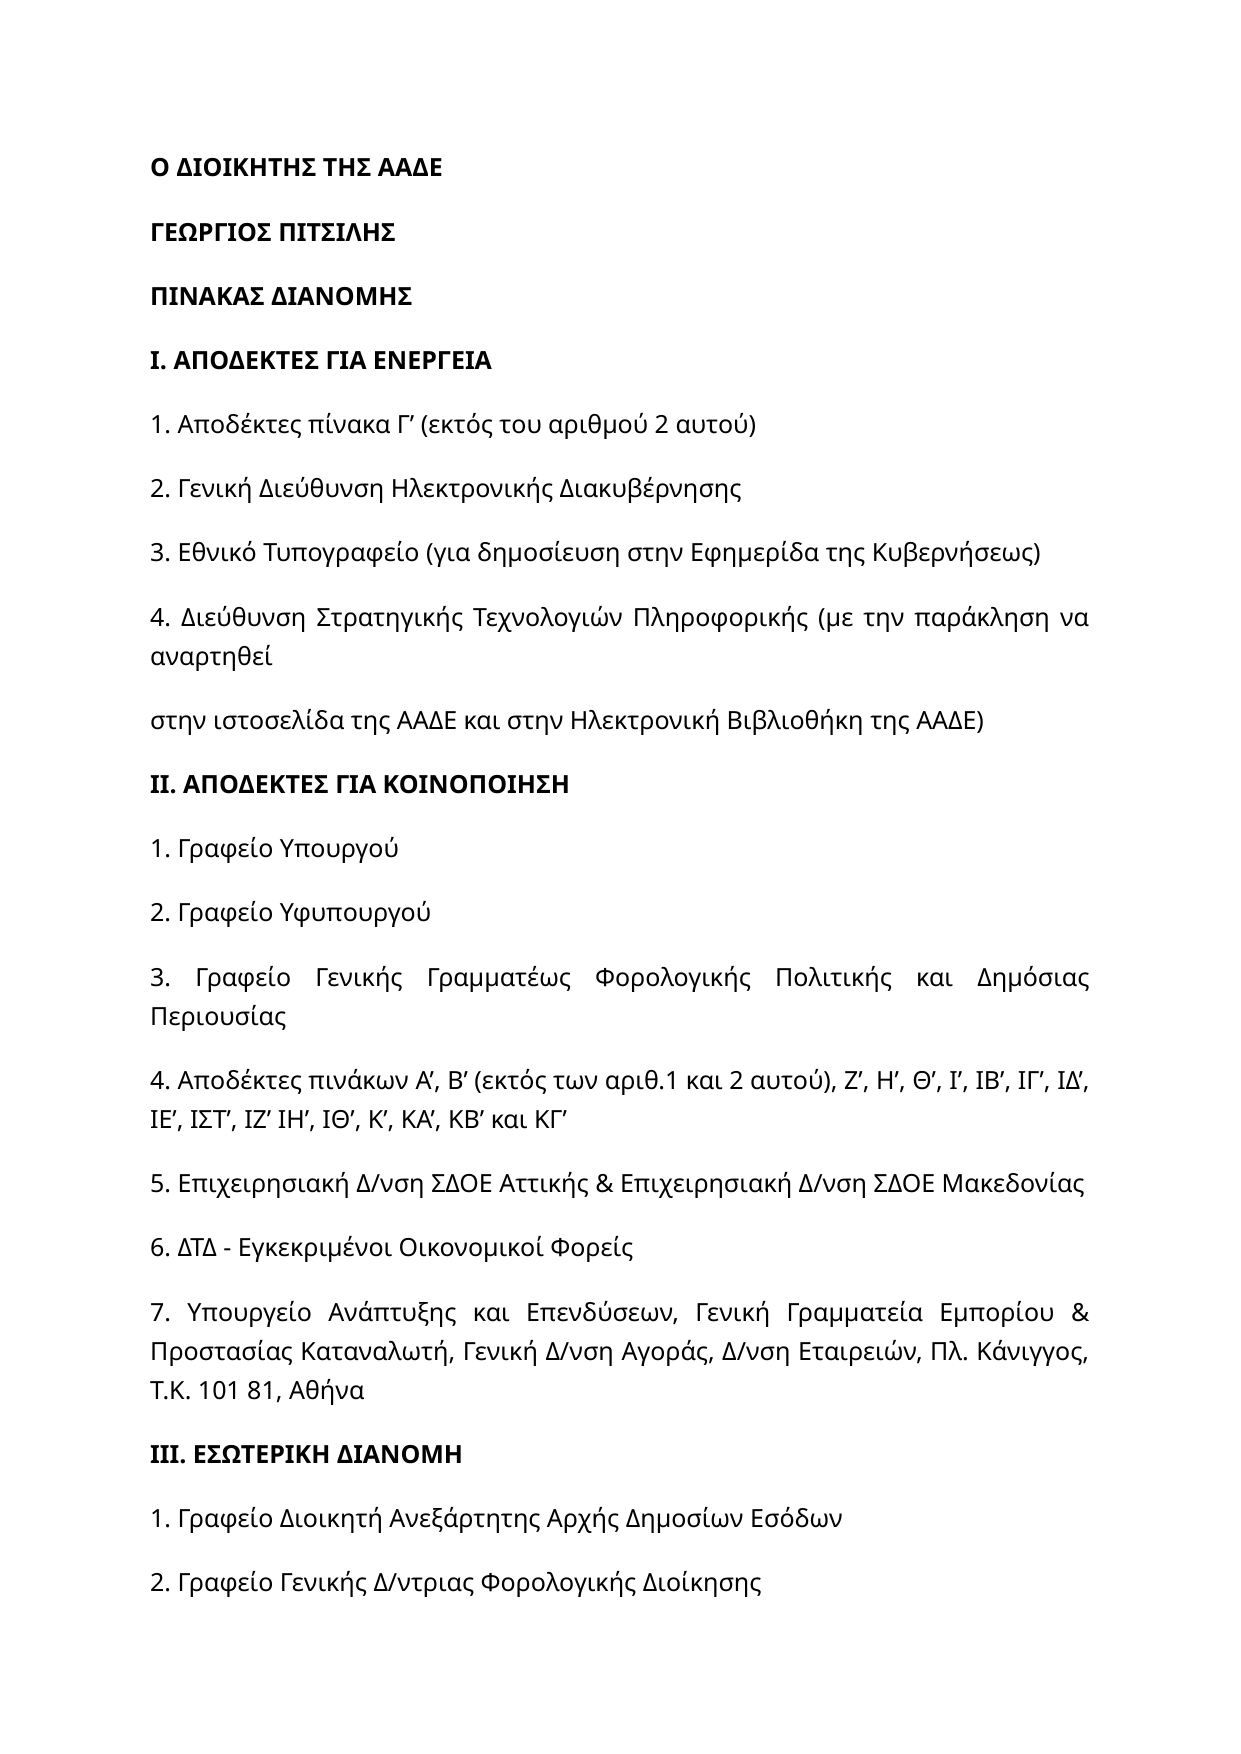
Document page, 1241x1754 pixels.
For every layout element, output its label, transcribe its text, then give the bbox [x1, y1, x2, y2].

text ΠΙΝΑΚΑΣ ΔΙΑΝΟΜΗΣ [150, 278, 1090, 312]
text ΓΕΩΡΓΙΟΣ ΠΙΤΣΙΛΗΣ [150, 214, 1090, 248]
text 1. Γραφείο Διοικητή Ανεξάρτητης Αρχής Δημοσίων Εσόδων [150, 1501, 1090, 1535]
text 3. Γραφείο Γενικής Γραμματέως Φορολογικής Πολιτικής και Δημόσιας Περιουσίας [150, 959, 1090, 1032]
text 2. Γραφείο Γενικής Δ/ντριας Φορολογικής Διοίκησης [150, 1565, 1090, 1599]
text στην ιστοσελίδα της ΑΑΔΕ και στην Ηλεκτρονική Βιβλιοθήκη της ΑΑΔΕ) [150, 702, 1090, 737]
text Ι. ΑΠΟΔΕΚΤΕΣ ΓΙΑ ΕΝΕΡΓΕΙΑ [150, 342, 1090, 377]
text 7. Υπουργείο Ανάπτυξης και Επενδύσεων, Γενική Γραμματεία Εμπορίου & Προστασίας Καταναλωτή, Γενική Δ/νση Αγοράς, Δ/νση Εταιρειών, Πλ. Κάνιγγος, Τ.Κ. 101 81, Αθήνα [150, 1294, 1090, 1407]
text 4. Διεύθυνση Στρατηγικής Τεχνολογιών Πληροφορικής (με την παράκληση να αναρτηθεί [150, 599, 1090, 672]
text 6. ΔΤΔ - Εγκεκριμένοι Οικονομικοί Φορείς [150, 1230, 1090, 1264]
text 5. Επιχειρησιακή Δ/νση ΣΔΟΕ Αττικής & Επιχειρησιακή Δ/νση ΣΔΟΕ Μακεδονίας [150, 1166, 1090, 1200]
text 1. Αποδέκτες πίνακα Γ’ (εκτός του αριθμού 2 αυτού) [150, 407, 1090, 441]
text Ο ΔΙΟΙΚΗΤΗΣ ΤΗΣ ΑΑΔΕ [150, 150, 1090, 184]
text 1. Γραφείο Υπουργού [150, 831, 1090, 865]
text ΙΙΙ. ΕΣΩΤΕΡΙΚΗ ΔΙΑΝΟΜΗ [150, 1437, 1090, 1471]
text 2. Γραφείο Υφυπουργού [150, 895, 1090, 929]
text ΙΙ. ΑΠΟΔΕΚΤΕΣ ΓΙΑ ΚΟΙΝΟΠΟΙΗΣΗ [150, 767, 1090, 801]
text 3. Εθνικό Τυπογραφείο (για δημοσίευση στην Εφημερίδα της Κυβερνήσεως) [150, 535, 1090, 569]
text 4. Αποδέκτες πινάκων Α’, Β’ (εκτός των αριθ.1 και 2 αυτού), Ζ’, Η’, Θ’, Ι’, ΙΒ’, ΙΓ’, ΙΔ’, ΙΕ’, ΙΣΤ’, ΙΖ’ ΙΗ’, ΙΘ’, Κ’, ΚΑ’, ΚΒ’ και ΚΓ’ [150, 1062, 1090, 1136]
text 2. Γενική Διεύθυνση Ηλεκτρονικής Διακυβέρνησης [150, 471, 1090, 505]
